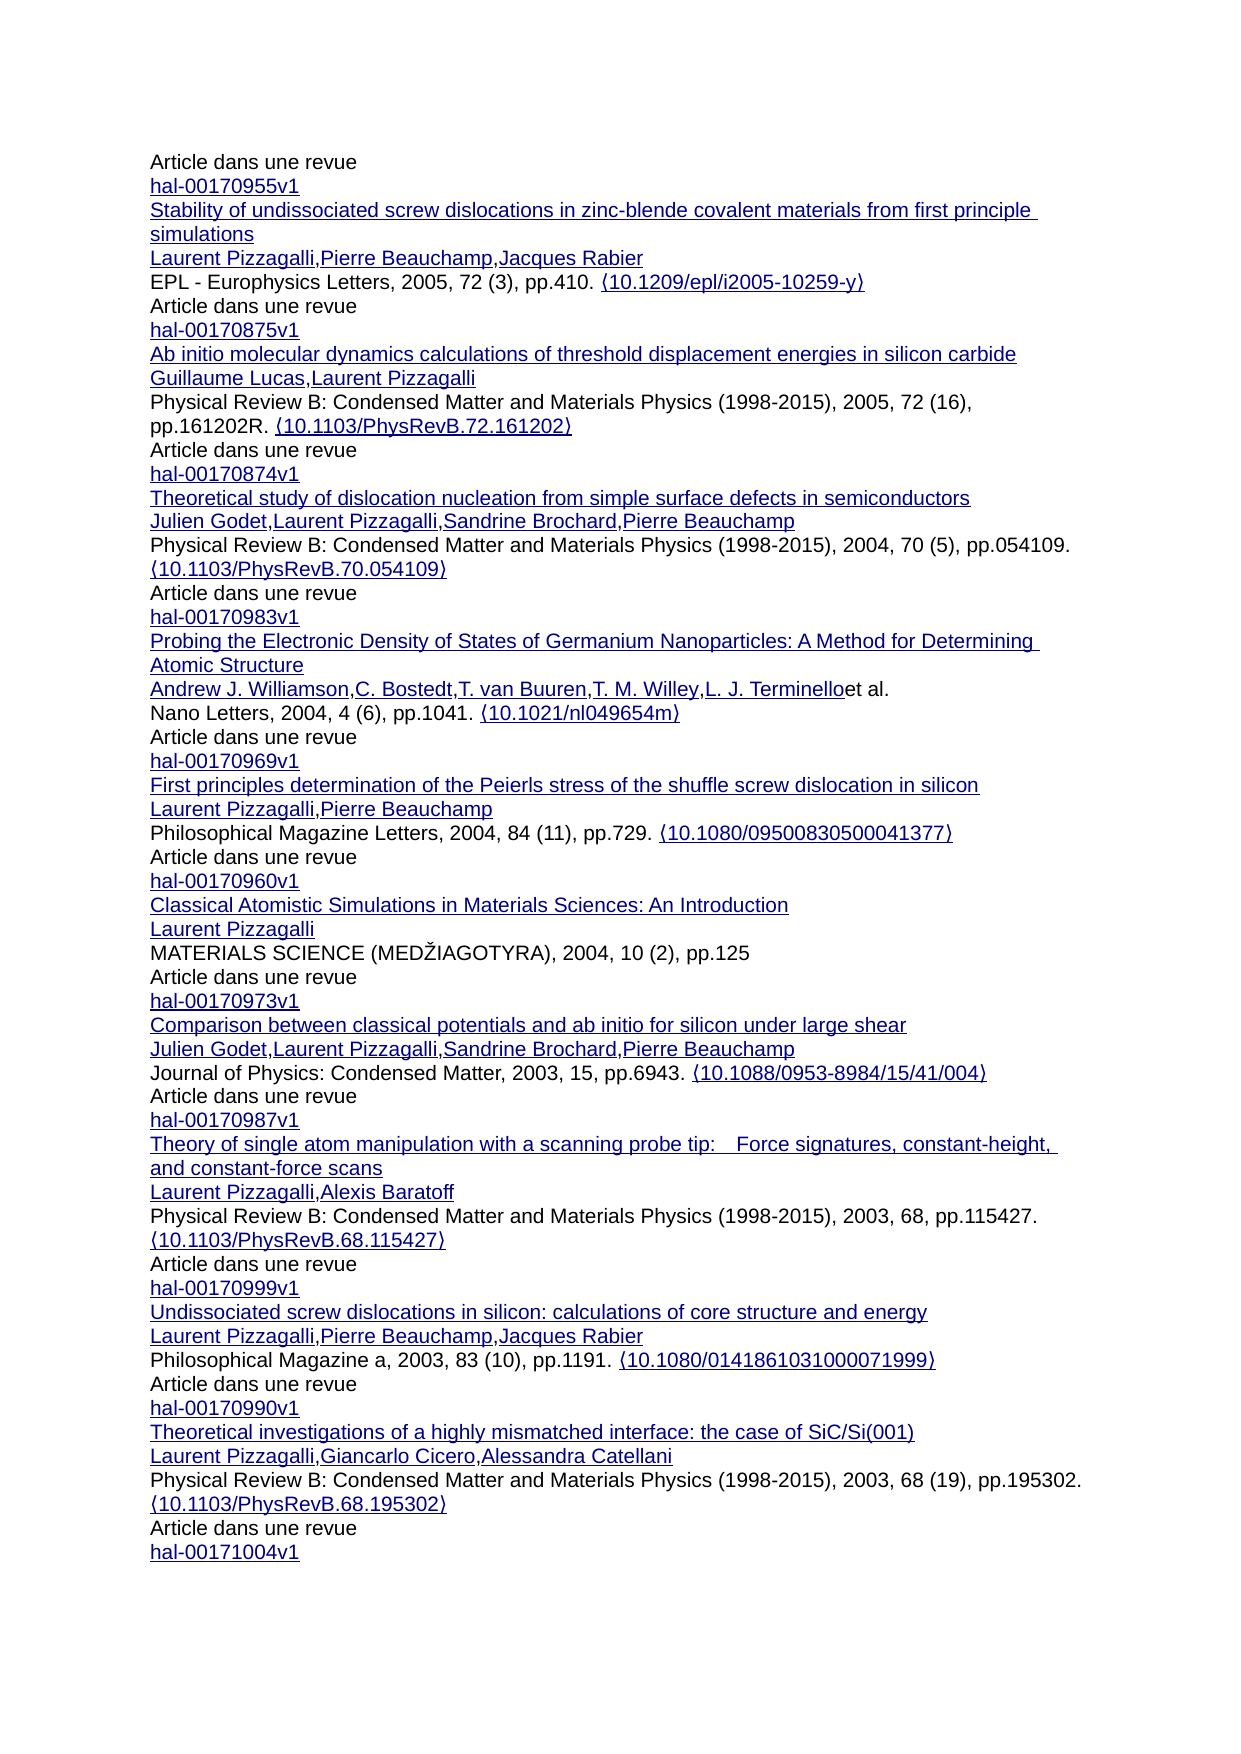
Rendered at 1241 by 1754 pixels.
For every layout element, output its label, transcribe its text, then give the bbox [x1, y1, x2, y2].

table_cell Undissociated screw dislocations in silicon: calculations of core structure and energy Laurent Pizzagalli,Pierre Beauchamp,Jacques Rabier Philosophical Magazine a, 2003, 83 (10), pp.1191. ⟨10.1080/0141861031000071999⟩ Article dans une revue hal-00170990v1 [150, 1300, 1090, 1420]
table_cell Theoretical study of dislocation nucleation from simple surface defects in semiconductors Julien Godet,Laurent Pizzagalli,Sandrine Brochard,Pierre Beauchamp Physical Review B: Condensed Matter and Materials Physics (1998-2015), 2004, 70 (5), pp.054109. ⟨10.1103/PhysRevB.70.054109⟩ Article dans une revue hal-00170983v1 [150, 485, 1090, 629]
table_cell Stability of undissociated screw dislocations in zinc-blende covalent materials from first principle simulations Laurent Pizzagalli,Pierre Beauchamp,Jacques Rabier EPL - Europhysics Letters, 2005, 72 (3), pp.410. ⟨10.1209/epl/i2005-10259-y⟩ Article dans une revue hal-00170875v1 [150, 198, 1090, 342]
table_cell Theoretical investigations of a highly mismatched interface: the case of SiC/Si(001) Laurent Pizzagalli,Giancarlo Cicero,Alessandra Catellani Physical Review B: Condensed Matter and Materials Physics (1998-2015), 2003, 68 (19), pp.195302. ⟨10.1103/PhysRevB.68.195302⟩ Article dans une revue hal-00171004v1 [150, 1420, 1090, 1563]
table_cell Article dans une revue hal-00170955v1 [150, 150, 1090, 198]
table_cell Comparison between classical potentials and ab initio for silicon under large shear Julien Godet,Laurent Pizzagalli,Sandrine Brochard,Pierre Beauchamp Journal of Physics: Condensed Matter, 2003, 15, pp.6943. ⟨10.1088/0953-8984/15/41/004⟩ Article dans une revue hal-00170987v1 [150, 1013, 1090, 1132]
table_cell Theory of single atom manipulation with a scanning probe tip: Force signatures, constant-height, and constant-force scans Laurent Pizzagalli,Alexis Baratoff Physical Review B: Condensed Matter and Materials Physics (1998-2015), 2003, 68, pp.115427. ⟨10.1103/PhysRevB.68.115427⟩ Article dans une revue hal-00170999v1 [150, 1132, 1090, 1300]
table_cell Ab initio molecular dynamics calculations of threshold displacement energies in silicon carbide Guillaume Lucas,Laurent Pizzagalli Physical Review B: Condensed Matter and Materials Physics (1998-2015), 2005, 72 (16), pp.161202R. ⟨10.1103/PhysRevB.72.161202⟩ Article dans une revue hal-00170874v1 [150, 342, 1090, 485]
table_cell First principles determination of the Peierls stress of the shuffle screw dislocation in silicon Laurent Pizzagalli,Pierre Beauchamp Philosophical Magazine Letters, 2004, 84 (11), pp.729. ⟨10.1080/09500830500041377⟩ Article dans une revue hal-00170960v1 [150, 773, 1090, 893]
table_cell Classical Atomistic Simulations in Materials Sciences: An Introduction Laurent Pizzagalli MATERIALS SCIENCE (MEDŽIAGOTYRA), 2004, 10 (2), pp.125 Article dans une revue hal-00170973v1 [150, 893, 1090, 1012]
table_cell Probing the Electronic Density of States of Germanium Nanoparticles: A Method for Determining Atomic Structure Andrew J. Williamson,C. Bostedt,T. van Buuren,T. M. Willey,L. J. Terminelloet al. Nano Letters, 2004, 4 (6), pp.1041. ⟨10.1021/nl049654m⟩ Article dans une revue hal-00170969v1 [150, 629, 1090, 773]
